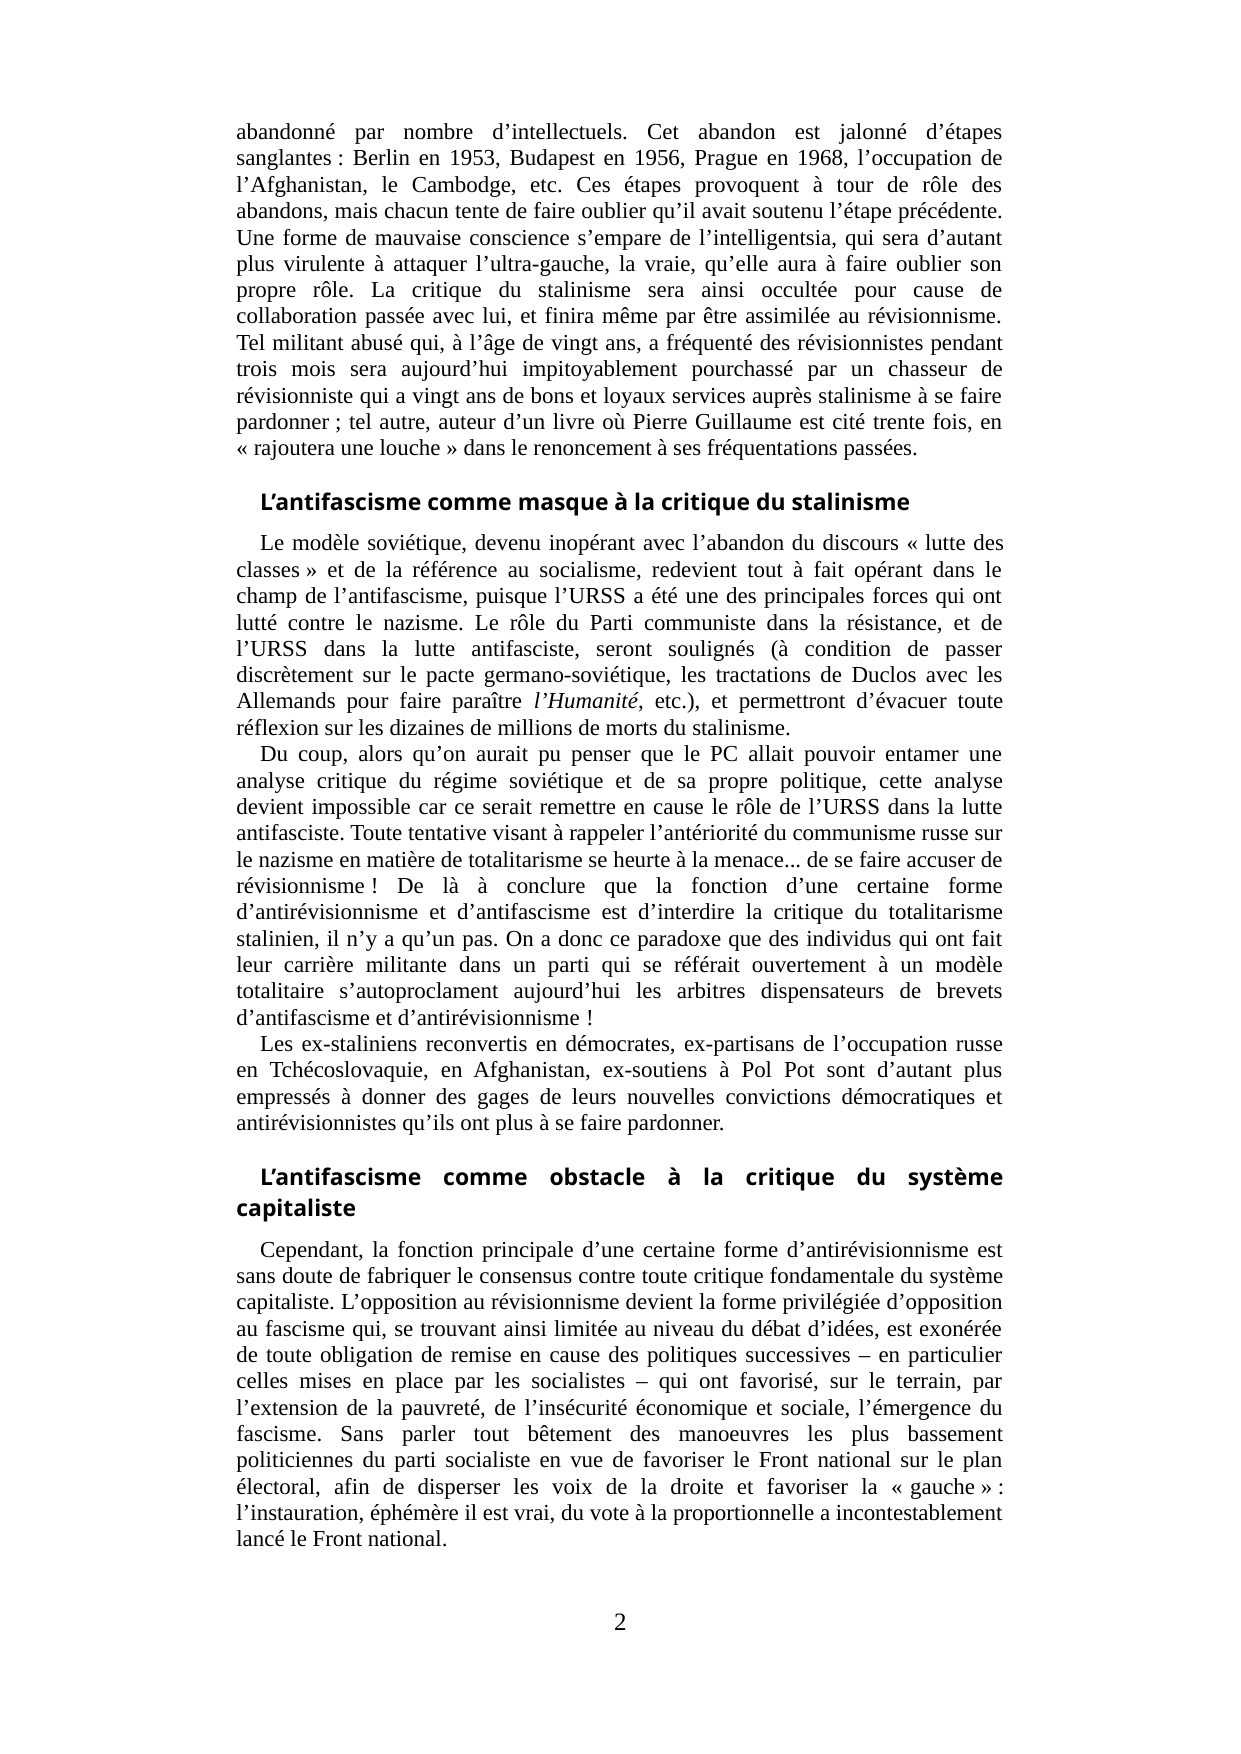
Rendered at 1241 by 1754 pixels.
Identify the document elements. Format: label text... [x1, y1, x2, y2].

text abandonné par nombre d’intellectuels. Cet abandon est jalonné d’étapes sanglantes : Berlin en 1953, Budapest en 1956, Prague en 1968, l’occupation de l’Afghanistan, le Cambodge, etc. Ces étapes provoquent à tour de rôle des abandons, mais chacun tente de faire oublier qu’il avait soutenu l’étape précédente. Une forme de mauvaise conscience s’empare de l’intelligentsia, qui sera d’autant plus virulente à attaquer l’ultra-gauche, la vraie, qu’elle aura à faire oublier son propre rôle. La critique du stalinisme sera ainsi occultée pour cause de collaboration passée avec lui, et finira même par être assimilée au révisionnisme. Tel militant abusé qui, à l’âge de vingt ans, a fréquenté des révisionnistes pendant trois mois sera aujourd’hui impitoyablement pourchassé par un chasseur de révisionniste qui a vingt ans de bons et loyaux services auprès stalinisme à se faire pardonner ; tel autre, auteur d’un livre où Pierre Guillaume est cité trente fois, en « rajoutera une louche » dans le renoncement à ses fréquentations passées. [236, 118, 1004, 461]
text Cependant, la fonction principale d’une certaine forme d’antirévisionnisme est sans doute de fabriquer le consensus contre toute critique fondamentale du système capitaliste. L’opposition au révisionnisme devient la forme privilégiée d’opposition au fascisme qui, se trouvant ainsi limitée au niveau du débat d’idées, est exonérée de toute obligation de remise en cause des politiques successives – en particulier celles mises en place par les socialistes – qui ont favorisé, sur le terrain, par l’extension de la pauvreté, de l’insécurité économique et sociale, l’émergence du fascisme. Sans parler tout bêtement des manoeuvres les plus bassement politiciennes du parti socialiste en vue de favoriser le Front national sur le plan électoral, afin de disperser les voix de la droite et favoriser la « gauche » : l’instauration, éphémère il est vrai, du vote à la proportionnelle a incontestablement lancé le Front national. [236, 1236, 1004, 1552]
text Le modèle soviétique, devenu inopérant avec l’abandon du discours « lutte des classes » et de la référence au socialisme, redevient tout à fait opérant dans le champ de l’antifascisme, puisque l’URSS a été une des principales forces qui ont lutté contre le nazisme. Le rôle du Parti communiste dans la résistance, et de l’URSS dans la lutte antifasciste, seront soulignés (à condition de passer discrètement sur le pacte germano-soviétique, les tractations de Duclos avec les Allemands pour faire paraître l’Humanité, etc.), et permettront d’évacuer toute réflexion sur les dizaines de millions de morts du stalinisme. [236, 529, 1004, 740]
text Les ex-staliniens reconvertis en démocrates, ex-partisans de l’occupation russe en Tchécoslovaquie, en Afghanistan, ex-soutiens à Pol Pot sont d’autant plus empressés à donner des gages de leurs nouvelles convictions démocratiques et antirévisionnistes qu’ils ont plus à se faire pardonner. [236, 1030, 1004, 1136]
subtitle L’antifascisme comme obstacle à la critique du système capitaliste [236, 1161, 1004, 1223]
subtitle L’antifascisme comme masque à la critique du stalinisme [236, 486, 1004, 517]
text Du coup, alors qu’on aurait pu penser que le PC allait pouvoir entamer une analyse critique du régime soviétique et de sa propre politique, cette analyse devient impossible car ce serait remettre en cause le rôle de l’URSS dans la lutte antifasciste. Toute tentative visant à rappeler l’antériorité du communisme russe sur le nazisme en matière de totalitarisme se heurte à la menace... de se faire accuser de révisionnisme ! De là à conclure que la fonction d’une certaine forme d’antirévisionnisme et d’antifascisme est d’interdire la critique du totalitarisme stalinien, il n’y a qu’un pas. On a donc ce paradoxe que des individus qui ont fait leur carrière militante dans un parti qui se référait ouvertement à un modèle totalitaire s’autoproclament aujourd’hui les arbitres dispensateurs de brevets d’antifascisme et d’antirévisionnisme ! [236, 740, 1004, 1030]
